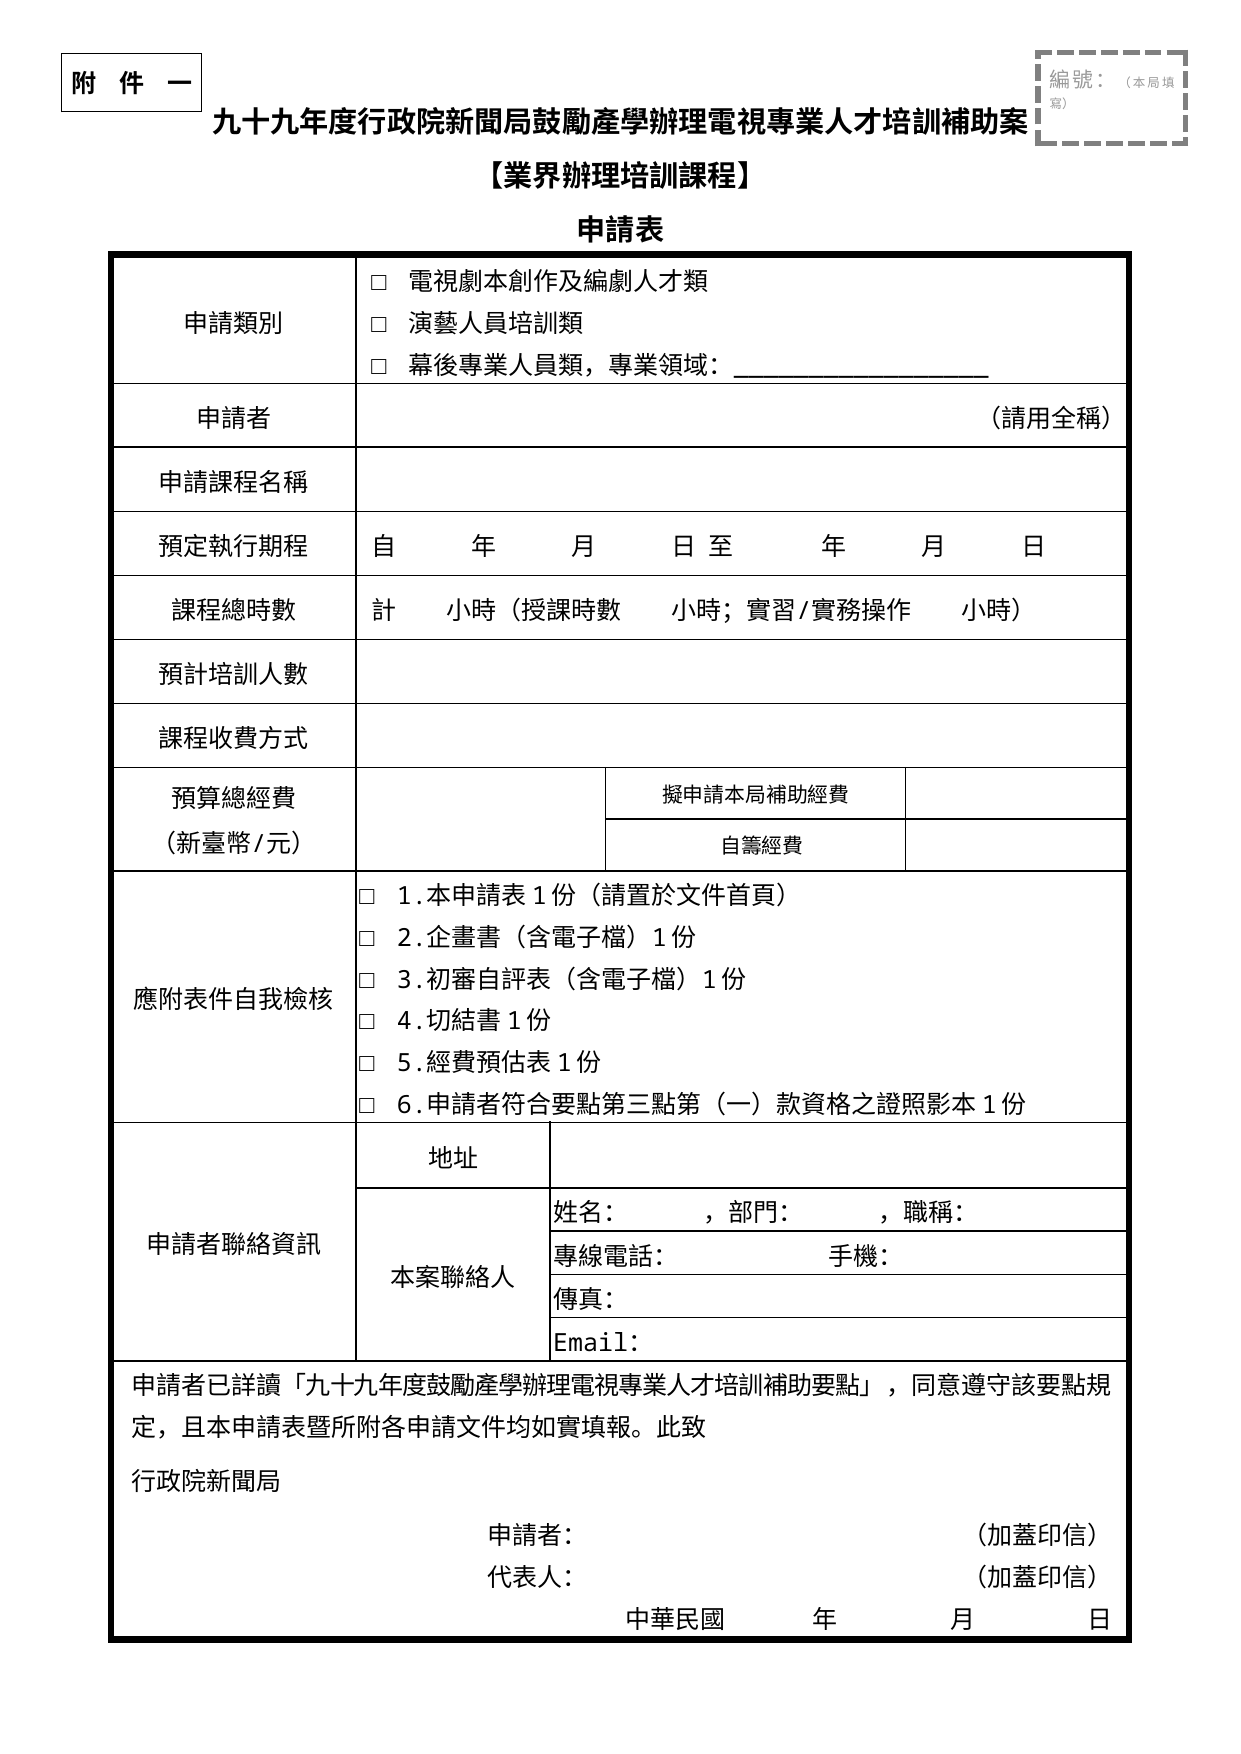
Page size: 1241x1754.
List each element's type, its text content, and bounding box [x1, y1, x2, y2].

table_cell 申請課程名稱 [114, 448, 355, 511]
table_cell （請用全稱） [357, 384, 1126, 446]
table_cell [551, 1123, 1126, 1187]
table_cell 自籌經費 [606, 820, 905, 870]
table_cell [357, 704, 1126, 767]
text 九十九年度行政院新聞局鼓勵產學辦理電視專業人才培訓補助案 [62, 54, 201, 111]
table_cell 計○○小時（授課時數○○小時；實習/實務操作○○小時） [357, 576, 1126, 639]
table_cell 傳真： [551, 1275, 1126, 1317]
text 附件一 [71, 63, 192, 99]
text 九十九年度行政院新聞局鼓勵產學辦理電視專業人才培訓補助案 [118, 49, 1188, 146]
table_header 電視劇本創作及編劇人才類 演藝人員培訓類 幕後專業人員類，專業領域：_________________ [357, 258, 1126, 382]
table_cell 申請者已詳讀「九十九年度鼓勵產學辦理電視專業人才培訓補助要點」，同意遵守該要點規定，且本申請表暨所附各申請文件均如實填報。此致 行政院新聞局 申請者：○○○○○○○○○○○○○○○（加蓋印信） 代表人：○○○○○○○○○○○○○○○（加蓋印信） 中華民國 年 月 日 [114, 1362, 1126, 1636]
text 編號：（本局填寫） [1049, 64, 1174, 112]
table_header 申請類別 [114, 258, 355, 382]
table_cell 本案聯絡人 [357, 1189, 549, 1360]
text 申請表 [118, 197, 1122, 251]
table_cell [357, 640, 1126, 703]
table_cell 預算總經費 （新臺幣/元） [114, 768, 355, 870]
table_cell [357, 448, 1126, 511]
table_cell [906, 768, 1126, 818]
table_cell Email： [551, 1318, 1126, 1360]
table_cell 申請者聯絡資訊 [114, 1123, 355, 1360]
table_cell 預定執行期程 [114, 512, 355, 574]
table_cell 擬申請本局補助經費 [606, 768, 905, 818]
table_cell 專線電話：○○○○○○手機： [551, 1232, 1126, 1273]
text 【業界辦理培訓課程】 [118, 143, 1122, 197]
table_cell 姓名：○○○，部門：○○○，職稱：○○○ [551, 1189, 1126, 1230]
table_cell 自○○○年○○○月○○○日 至 ○○○年○○○月○○○日 [357, 512, 1126, 574]
table_cell 1.本申請表1份（請置於文件首頁） 2.企畫書（含電子檔）1份 3.初審自評表（含電子檔）1份 4.切結書1份 5.經費預估表1份 6.申請者符合要點第三點第（一）款資格之證照影本1份 [357, 872, 1126, 1121]
table_cell 預計培訓人數 [114, 640, 355, 703]
table_cell 申請者 [114, 384, 355, 446]
table_cell 應附表件自我檢核 [114, 872, 355, 1121]
table_cell 地址 [357, 1123, 549, 1187]
table_cell 課程總時數 [114, 576, 355, 639]
table_cell 課程收費方式 [114, 704, 355, 767]
table_cell [357, 768, 605, 870]
table_cell [906, 820, 1126, 870]
